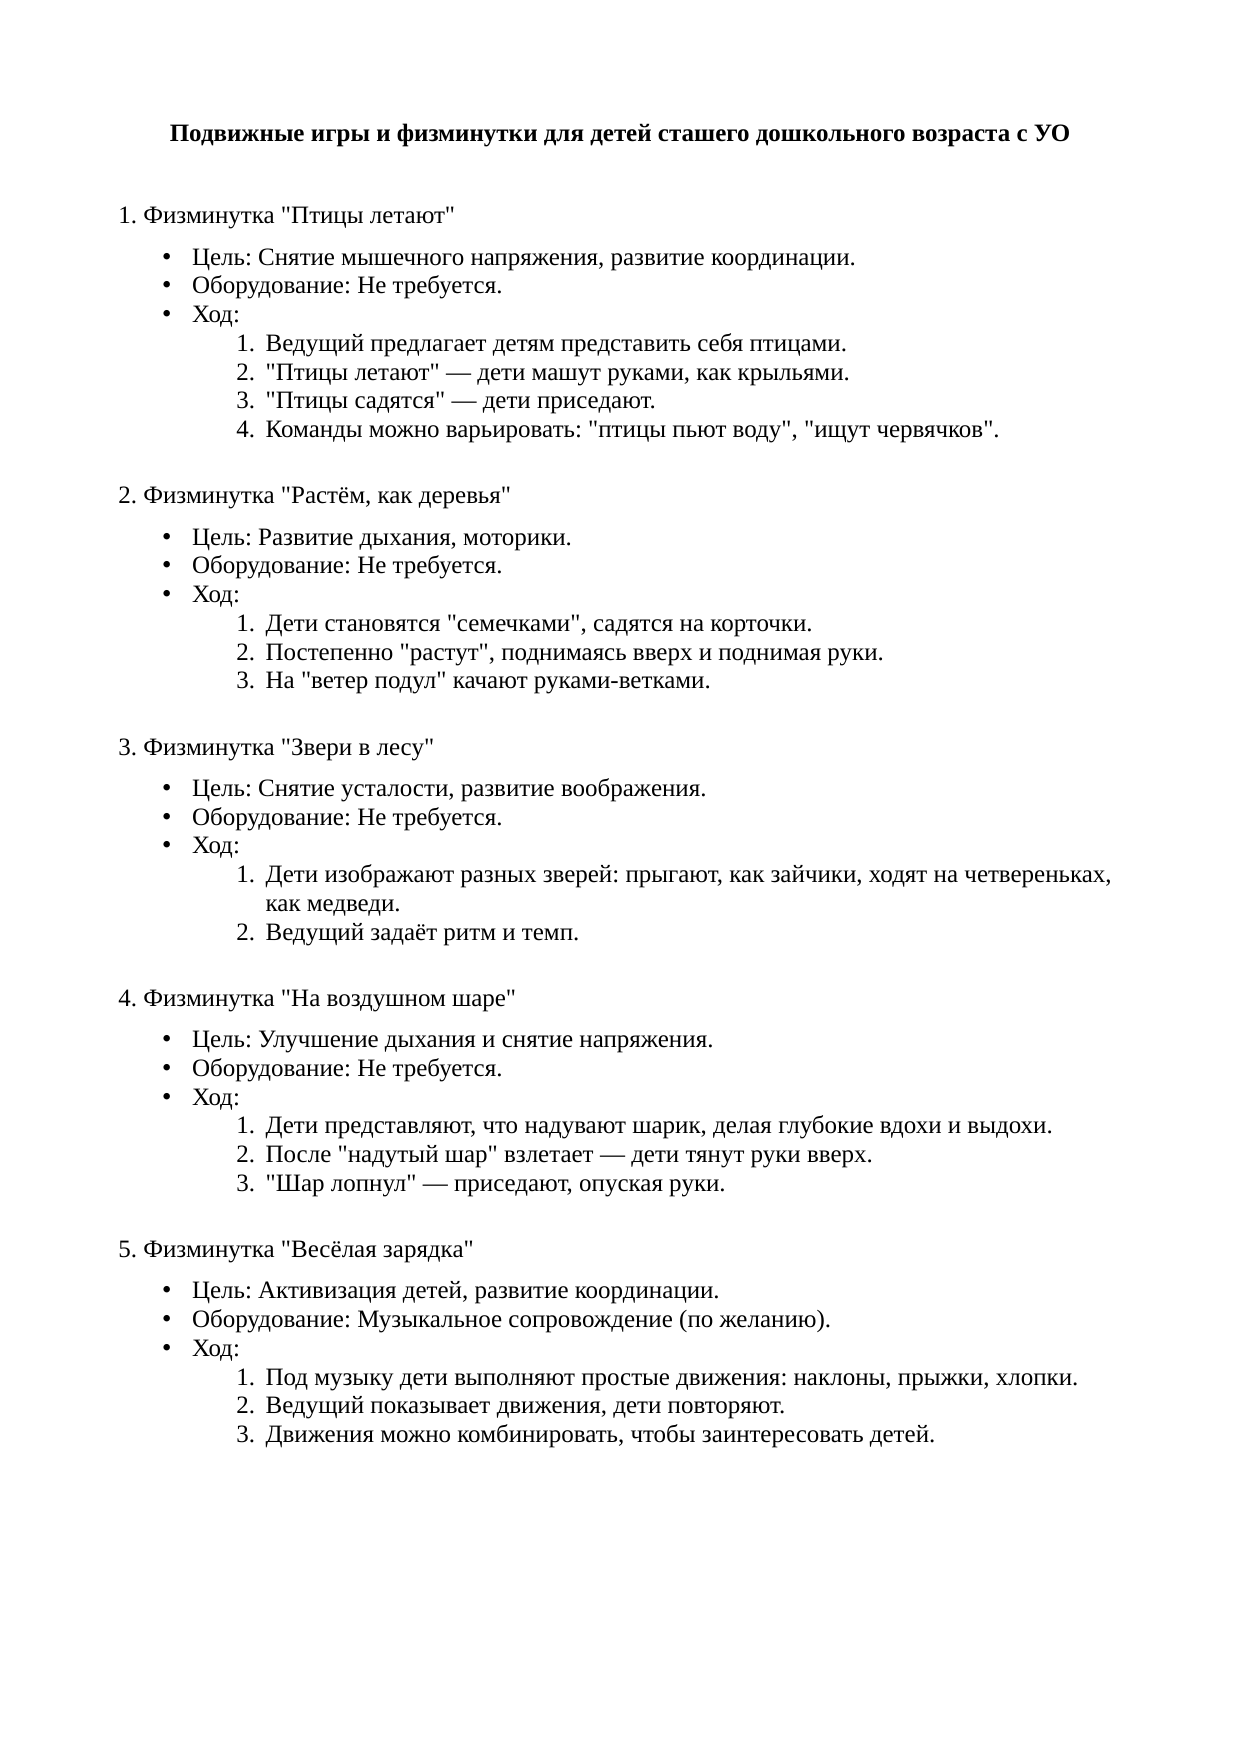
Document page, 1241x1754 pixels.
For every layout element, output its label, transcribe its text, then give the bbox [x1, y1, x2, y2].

subtitle 3. Физминутка "Звери в лесу" [118, 732, 1122, 761]
list Команды можно варьировать: "птицы пьют воду", "ищут червячков". [236, 414, 1122, 443]
list Оборудование: Не требуется. [162, 551, 1122, 579]
list "Шар лопнул" — приседают, опуская руки. [236, 1168, 1122, 1197]
list Ход: [162, 299, 1122, 328]
subtitle 4. Физминутка "На воздушном шаре" [118, 983, 1122, 1012]
list Цель: Снятие мышечного напряжения, развитие координации. [162, 242, 1122, 271]
list "Птицы садятся" — дети приседают. [236, 386, 1122, 414]
list Ведущий предлагает детям представить себя птицами. [236, 328, 1122, 357]
list Оборудование: Не требуется. [162, 271, 1122, 299]
list Дети изображают разных зверей: прыгают, как зайчики, ходят на четвереньках, как медведи. [236, 859, 1122, 917]
list Ведущий показывает движения, дети повторяют. [236, 1391, 1122, 1419]
list После "надутый шар" взлетает — дети тянут руки вверх. [236, 1139, 1122, 1168]
list Оборудование: Музыкальное сопровождение (по желанию). [162, 1304, 1122, 1333]
list Дети становятся "семечками", садятся на корточки. [236, 608, 1122, 637]
list "Птицы летают" — дети машут руками, как крыльями. [236, 357, 1122, 386]
list Постепенно "растут", поднимаясь вверх и поднимая руки. [236, 637, 1122, 666]
list Цель: Снятие усталости, развитие воображения. [162, 773, 1122, 802]
list Ведущий задаёт ритм и темп. [236, 917, 1122, 946]
list Ход: [162, 1333, 1122, 1362]
list Оборудование: Не требуется. [162, 802, 1122, 831]
list Цель: Улучшение дыхания и снятие напряжения. [162, 1024, 1122, 1053]
list Цель: Активизация детей, развитие координации. [162, 1276, 1122, 1304]
list Под музыку дети выполняют простые движения: наклоны, прыжки, хлопки. [236, 1362, 1122, 1391]
list Дети представляют, что надувают шарик, делая глубокие вдохи и выдохи. [236, 1111, 1122, 1139]
text Подвижные игры и физминутки для детей сташего дошкольного возраста с УО [118, 118, 1122, 147]
list Ход: [162, 1082, 1122, 1111]
list Ход: [162, 579, 1122, 608]
list Движения можно комбинировать, чтобы заинтересовать детей. [236, 1419, 1122, 1448]
list Оборудование: Не требуется. [162, 1053, 1122, 1082]
list На "ветер подул" качают руками-ветками. [236, 666, 1122, 694]
list Ход: [162, 831, 1122, 859]
list Цель: Развитие дыхания, моторики. [162, 522, 1122, 551]
subtitle 5. Физминутка "Весёлая зарядка" [118, 1234, 1122, 1263]
subtitle 2. Физминутка "Растём, как деревья" [118, 481, 1122, 509]
subtitle 1. Физминутка "Птицы летают" [118, 201, 1122, 229]
